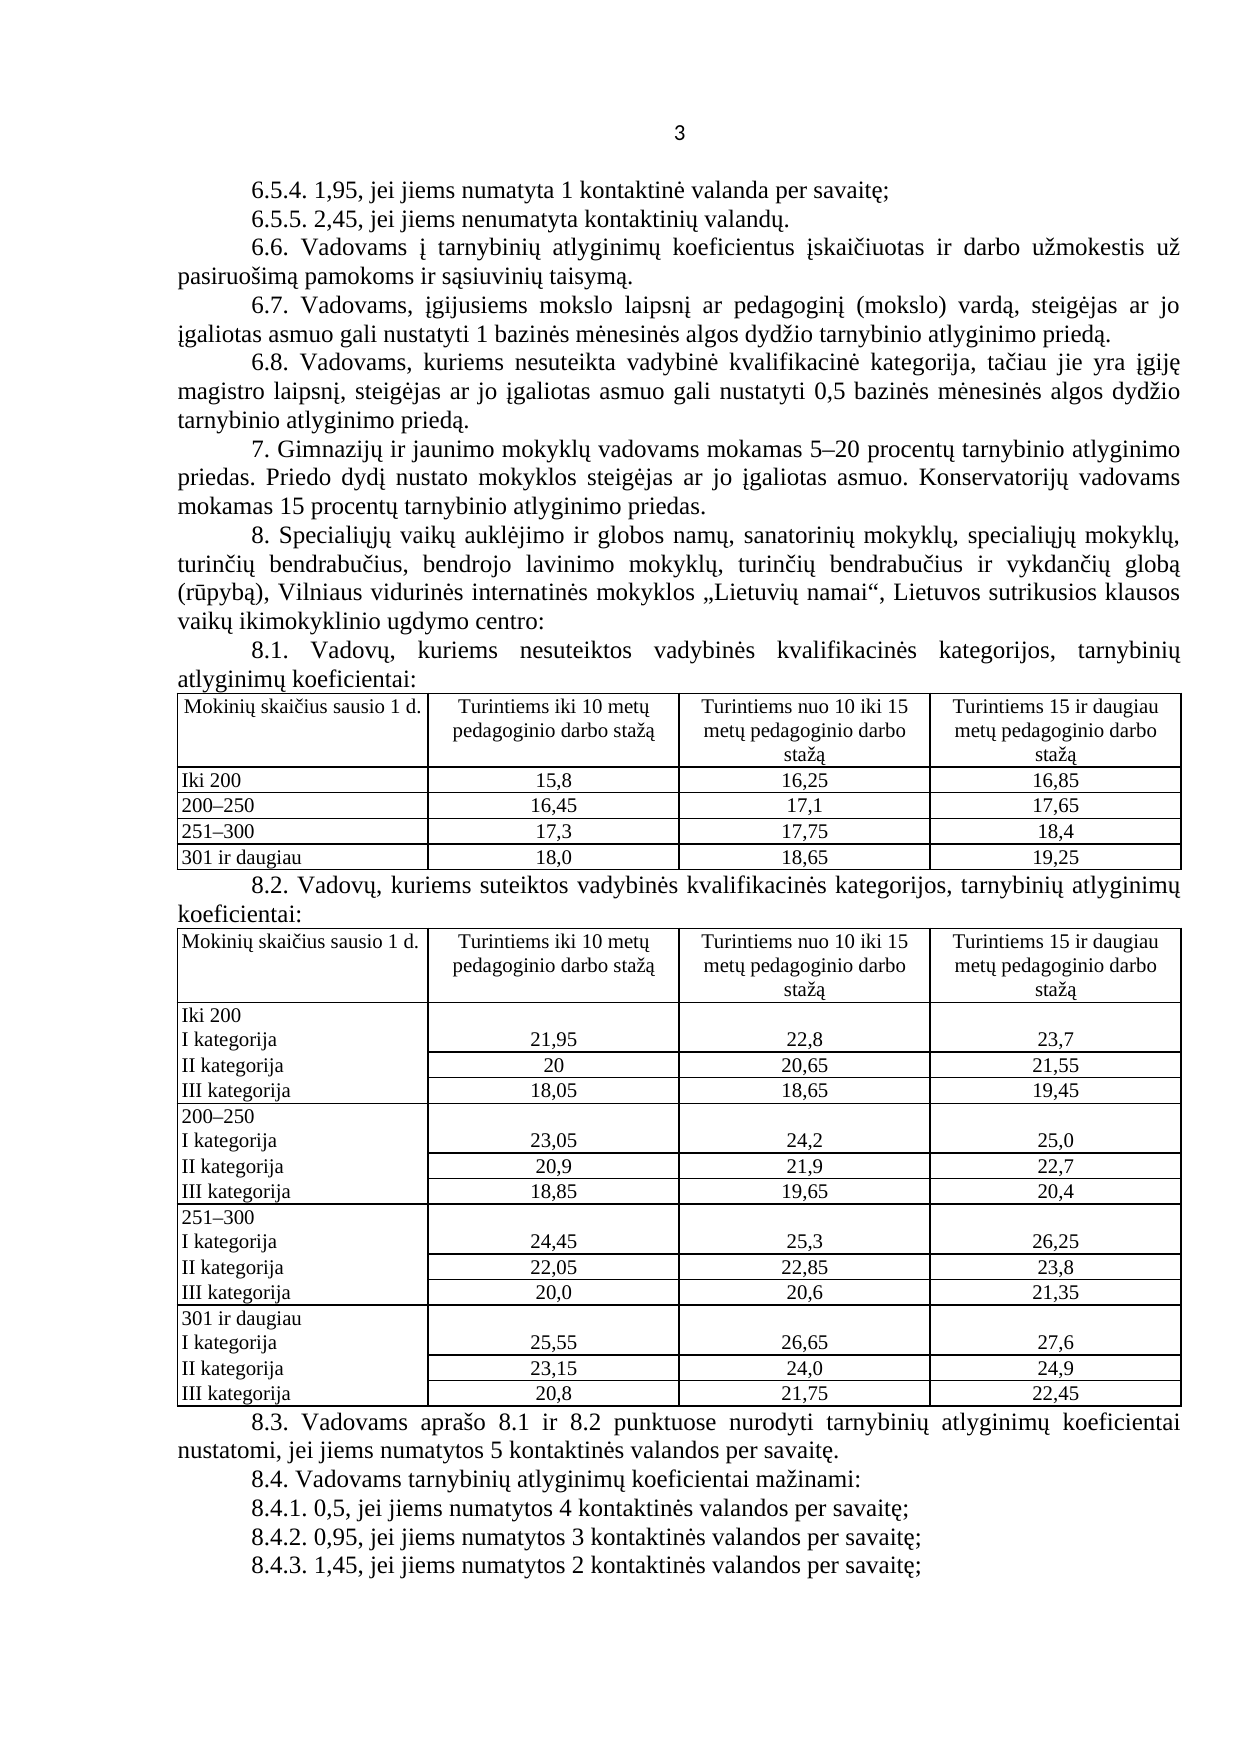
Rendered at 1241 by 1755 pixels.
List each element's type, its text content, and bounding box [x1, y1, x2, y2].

table_cell II kategorija [178, 1354, 427, 1379]
table_cell II kategorija [178, 1253, 427, 1279]
table_cell III kategorija [178, 1279, 427, 1304]
table_cell I kategorija [178, 1027, 427, 1051]
text 6.5.4. 1,95, jei jiems numatyta 1 kontaktinė valanda per savaitę; [177, 175, 1181, 204]
table_cell III kategorija [178, 1380, 427, 1405]
table_cell II kategorija [178, 1152, 427, 1178]
text 7. Gimnazijų ir jaunimo mokyklų vadovams mokamas 5–20 procentų tarnybinio atlyginimo priedas. Priedo dydį nustato mokyklos steigėjas ar jo įgaliotas asmuo. Konservatorijų vadovams mokamas 15 procentų tarnybinio atlyginimo priedas. [177, 434, 1181, 520]
table_header Turintiems iki 10 metų pedagoginio darbo stažą [429, 694, 678, 766]
text 8.1. Vadovų, kuriems nesuteiktos vadybinės kvalifikacinės kategorijos, tarnybinių atlyginimų koeficientai: [177, 635, 1181, 692]
text 8.4.1. 0,5, jei jiems numatytos 4 kontaktinės valandos per savaitę; [177, 1493, 1181, 1522]
text 6.8. Vadovams, kuriems nesuteikta vadybinė kvalifikacinė kategorija, tačiau jie yra įgiję magistro laipsnį, steigėjas ar jo įgaliotas asmuo gali nustatyti 0,5 bazinės mėnesinės algos dydžio tarnybinio atlyginimo priedą. [177, 347, 1181, 434]
table_cell II kategorija [178, 1051, 427, 1077]
table_header Turintiems iki 10 metų pedagoginio darbo stažą [429, 929, 678, 1001]
table_cell III kategorija [178, 1178, 427, 1203]
text 8.3. Vadovams aprašo 8.1 ir 8.2 punktuose nurodyti tarnybinių atlyginimų koeficientai nustatomi, jei jiems numatytos 5 kontaktinės valandos per savaitę. [177, 1407, 1181, 1464]
text 6.6. Vadovams į tarnybinių atlyginimų koeficientus įskaičiuotas ir darbo užmokestis už pasiruošimą pamokoms ir sąsiuvinių taisymą. [177, 232, 1181, 290]
table_cell III kategorija [178, 1077, 427, 1102]
text 8. Specialiųjų vaikų auklėjimo ir globos namų, sanatorinių mokyklų, specialiųjų mokyklų, turinčių bendrabučius, bendrojo lavinimo mokyklų, turinčių bendrabučius ir vykdančių globą (rūpybą), Vilniaus vidurinės internatinės mokyklos „Lietuvių namai“, Lietuvos sutrikusios klausos vaikų ikimokyklinio ugdymo centro: [177, 520, 1181, 635]
table_cell I kategorija [178, 1229, 427, 1253]
table_cell I kategorija [178, 1128, 427, 1152]
text 6.5.5. 2,45, jei jiems nenumatyta kontaktinių valandų. [177, 204, 1181, 232]
table_header Mokinių skaičius sausio 1 d. [178, 929, 427, 1001]
table_cell I kategorija [178, 1330, 427, 1354]
table_header Mokinių skaičius sausio 1 d. [178, 694, 427, 766]
text 8.4. Vadovams tarnybinių atlyginimų koeficientai mažinami: [177, 1464, 1181, 1493]
text 8.4.2. 0,95, jei jiems numatytos 3 kontaktinės valandos per savaitę; [177, 1522, 1181, 1551]
text 6.7. Vadovams, įgijusiems mokslo laipsnį ar pedagoginį (mokslo) vardą, steigėjas ar jo įgaliotas asmuo gali nustatyti 1 bazinės mėnesinės algos dydžio tarnybinio atlyginimo priedą. [177, 290, 1181, 347]
text 8.4.3. 1,45, jei jiems numatytos 2 kontaktinės valandos per savaitę; [177, 1551, 1181, 1579]
text 8.2. Vadovų, kuriems suteiktos vadybinės kvalifikacinės kategorijos, tarnybinių atlyginimų koeficientai: [177, 870, 1181, 928]
